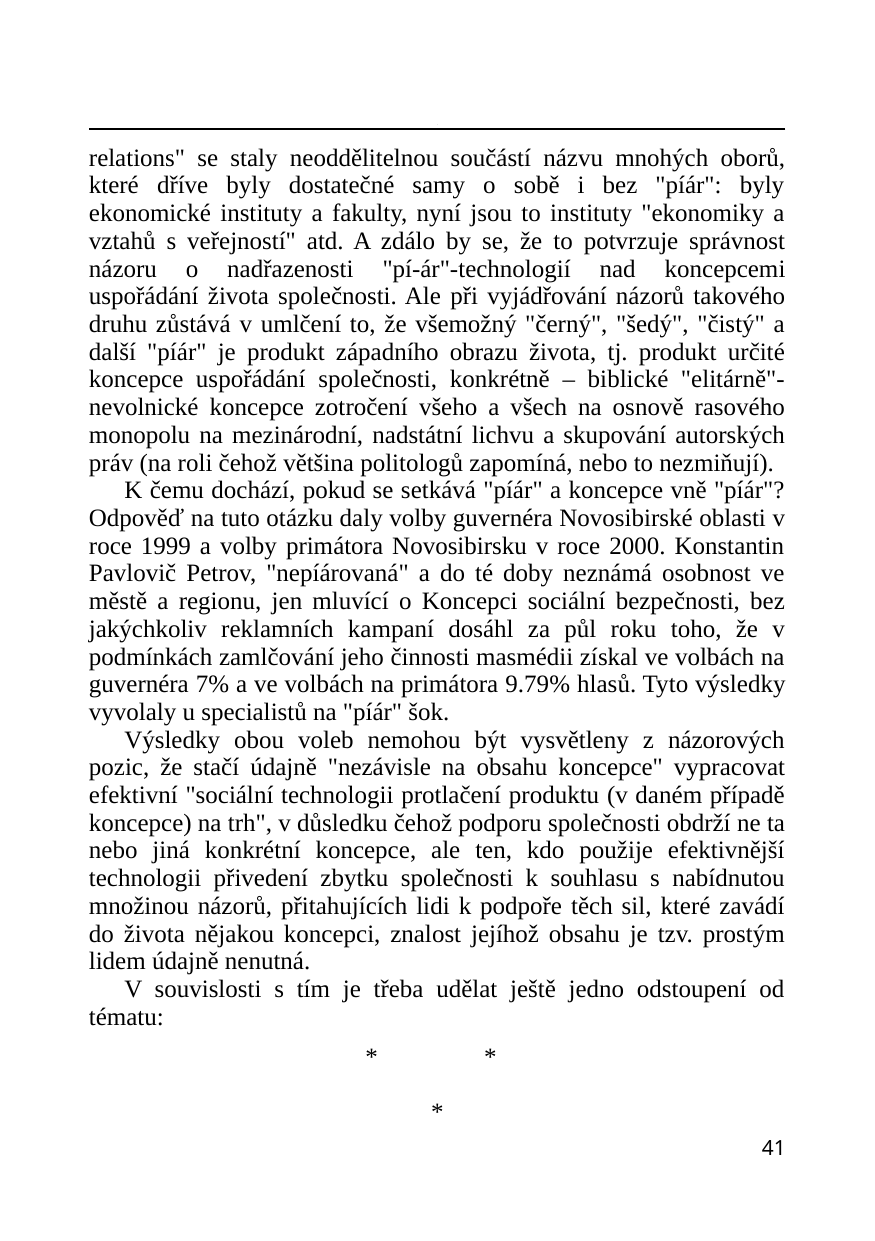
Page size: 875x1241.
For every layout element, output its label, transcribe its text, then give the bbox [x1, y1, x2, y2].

text Výsledky obou voleb nemohou být vysvětleny z názorových pozic, že stačí údajně "nezávisle na obsahu koncepce" vypracovat efektivní "sociální technologii protlačení produktu (v daném případě koncepce) na trh", v důsledku čehož podporu společnosti obdrží ne ta nebo jiná konkrétní koncepce, ale ten, kdo použije efektivnější technologii přivedení zbytku společnosti k souhlasu s nabídnutou množinou názorů, přitahujících lidi k podpoře těch sil, které zavádí do života nějakou koncepci, znalost jejíhož obsahu je tzv. prostým lidem údajně nenutná. [89, 726, 785, 975]
text V souvislosti s tím je třeba udělat ještě jedno odstoupení od tématu: [89, 975, 785, 1031]
text relations" se staly neoddělitelnou součástí názvu mnohých oborů, které dříve byly dostatečné samy o sobě i bez "píár": byly ekonomické instituty a fakulty, nyní jsou to instituty "ekonomiky a vztahů s veřejností" atd. A zdálo by se, že to potvrzuje správnost názoru o nadřazenosti "pí-ár"-technologií nad koncepcemi uspořádání života společnosti. Ale při vyjádřování názorů takového druhu zůstává v umlčení to, že všemožný "černý", "šedý", "čistý" a další "píár" je produkt západního obrazu života, tj. produkt určité koncepce uspořádání společnosti, konkrétně – biblické "elitárně"-nevolnické koncepce zotročení všeho a všech na osnově rasového monopolu na mezinárodní, nadstátní lichvu a skupování autorských práv (na roli čehož většina politologů zapomíná, nebo to nezmiňují). [89, 144, 785, 476]
text K čemu dochází, pokud se setkává "píár" a koncepce vně "píár"? Odpověď na tuto otázku daly volby guvernéra Novosibirské oblasti v roce 1999 a volby primátora Novosibirsku v roce 2000. Konstantin Pavlovič Petrov, "nepíárovaná" a do té doby neznámá osobnost ve městě a regionu, jen mluvící o Koncepci sociální bezpečnosti, bez jakýchkoliv reklamních kampaní dosáhl za půl roku toho, že v podmínkách zamlčování jeho činnosti masmédii získal ve volbách na guvernéra 7% a ve volbách na primátora 9.79% hlasů. Tyto výsledky vyvolaly u specialistů na "píár" šok. [89, 476, 785, 726]
text * * * [89, 1043, 785, 1126]
